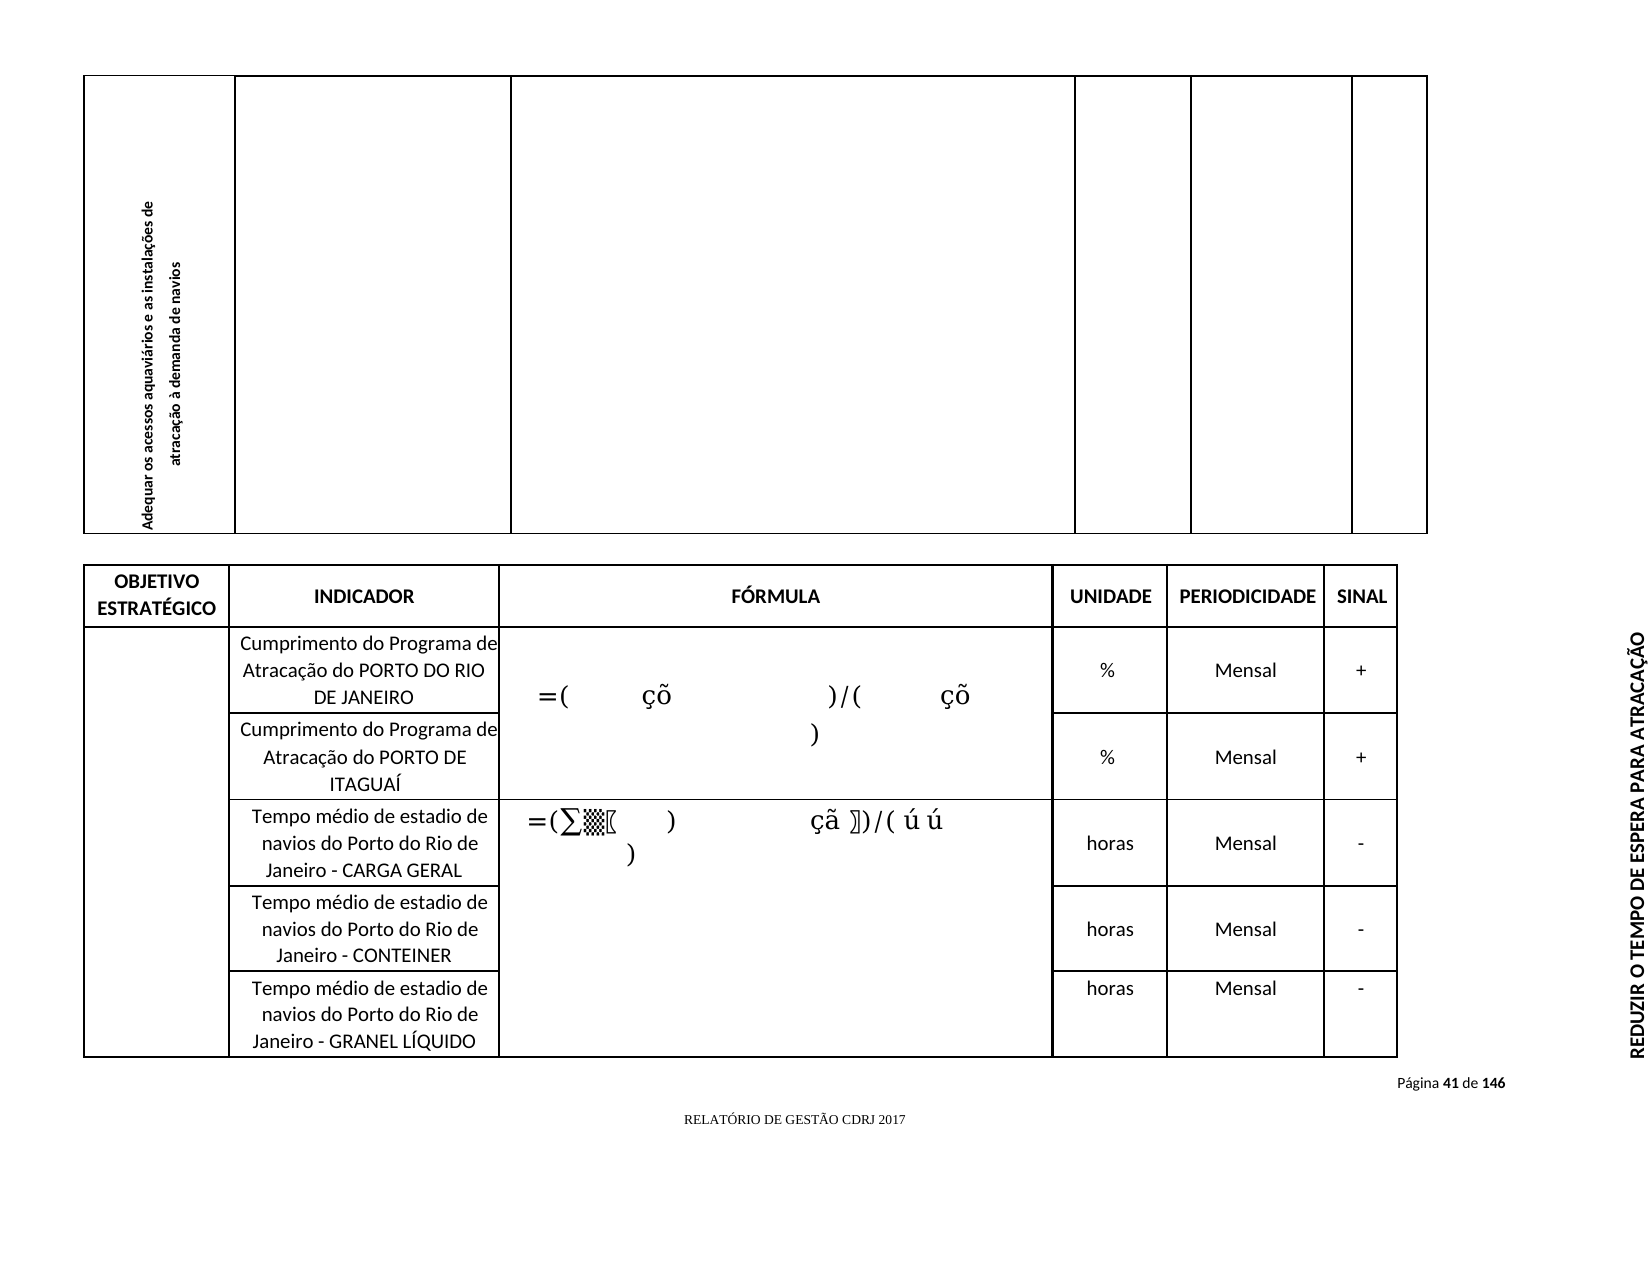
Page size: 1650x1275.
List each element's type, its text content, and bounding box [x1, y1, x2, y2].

table_cell )/( [731, 628, 926, 712]
table_cell [739, 77, 955, 533]
table_header PERIODICIDADE [1168, 566, 1323, 626]
table_cell [1403, 799, 1481, 885]
table_header SINAL [1325, 566, 1396, 626]
table_cell [647, 77, 701, 533]
table_cell Mensal [1168, 887, 1323, 970]
table_cell Mensal [1168, 628, 1323, 712]
table_header [1398, 564, 1403, 626]
table_cell [926, 712, 1051, 799]
table_cell [1398, 712, 1403, 799]
table_cell Cumprimento do Programa de Atracação do PORTO DE ITAGUAÍ [230, 714, 498, 799]
table_header [926, 566, 1051, 626]
table_cell [641, 712, 731, 799]
table_cell çõ [926, 628, 1051, 712]
table_cell Cumprimento do Programa de Atracação do PORTO DO RIO DE JANEIRO [230, 628, 498, 712]
table_cell =( [500, 628, 641, 712]
table_cell [1398, 970, 1403, 1056]
table_cell çõ [641, 628, 731, 712]
table_header UNIDADE [1054, 566, 1166, 626]
table_header [641, 566, 731, 626]
table_header [500, 566, 641, 626]
table_cell [85, 76, 234, 533]
table_cell Mensal [1168, 972, 1323, 1056]
table_cell [1403, 970, 1481, 1056]
table_cell - [1325, 972, 1396, 1056]
table_cell ) [641, 800, 731, 1056]
table_cell % [1054, 628, 1166, 712]
table_cell [1076, 77, 1190, 533]
table_cell [1353, 77, 1426, 533]
table_cell [1403, 885, 1481, 970]
table_header OBJETIVO ESTRATÉGICO [85, 566, 228, 626]
table_cell + [1325, 714, 1396, 799]
table_cell horas [1054, 972, 1166, 1056]
table_cell Tempo médio de estadio de navios do Porto do Rio de Janeiro - CONTEINER [230, 887, 498, 970]
table_cell - [1325, 800, 1396, 885]
table_cell + [1325, 628, 1396, 712]
table_cell [500, 712, 641, 799]
table_cell [701, 77, 738, 533]
table_header FÓRMULA [731, 566, 926, 626]
table_cell Tempo médio de estadio de navios do Porto do Rio de Janeiro - CARGA GERAL [230, 800, 498, 885]
table_cell çã 〗)/( ú [731, 800, 926, 1056]
table_cell [1398, 626, 1403, 712]
table_cell horas [1054, 887, 1166, 970]
table_cell [1403, 626, 1481, 712]
table_cell [1398, 885, 1403, 970]
table_cell =(∑▒〖 ) [500, 800, 641, 1056]
table_cell [85, 628, 228, 1056]
table_cell - [1325, 887, 1396, 970]
table_cell ú [926, 800, 1051, 1056]
table_cell [1403, 712, 1481, 799]
table_header INDICADOR [230, 566, 498, 626]
table_cell [236, 77, 510, 533]
table_cell % [1054, 714, 1166, 799]
table_cell [955, 77, 1006, 533]
table_cell [1006, 77, 1074, 533]
table_cell horas [1054, 800, 1166, 885]
table_cell [512, 77, 647, 533]
table_header [1403, 564, 1481, 626]
table_cell [1192, 77, 1351, 533]
table_cell [1398, 799, 1403, 885]
table_cell ) [731, 712, 926, 799]
table_cell Tempo médio de estadio de navios do Porto do Rio de Janeiro - GRANEL LÍQUIDO [230, 972, 498, 1056]
table_cell Mensal [1168, 800, 1323, 885]
table_cell Mensal [1168, 714, 1323, 799]
